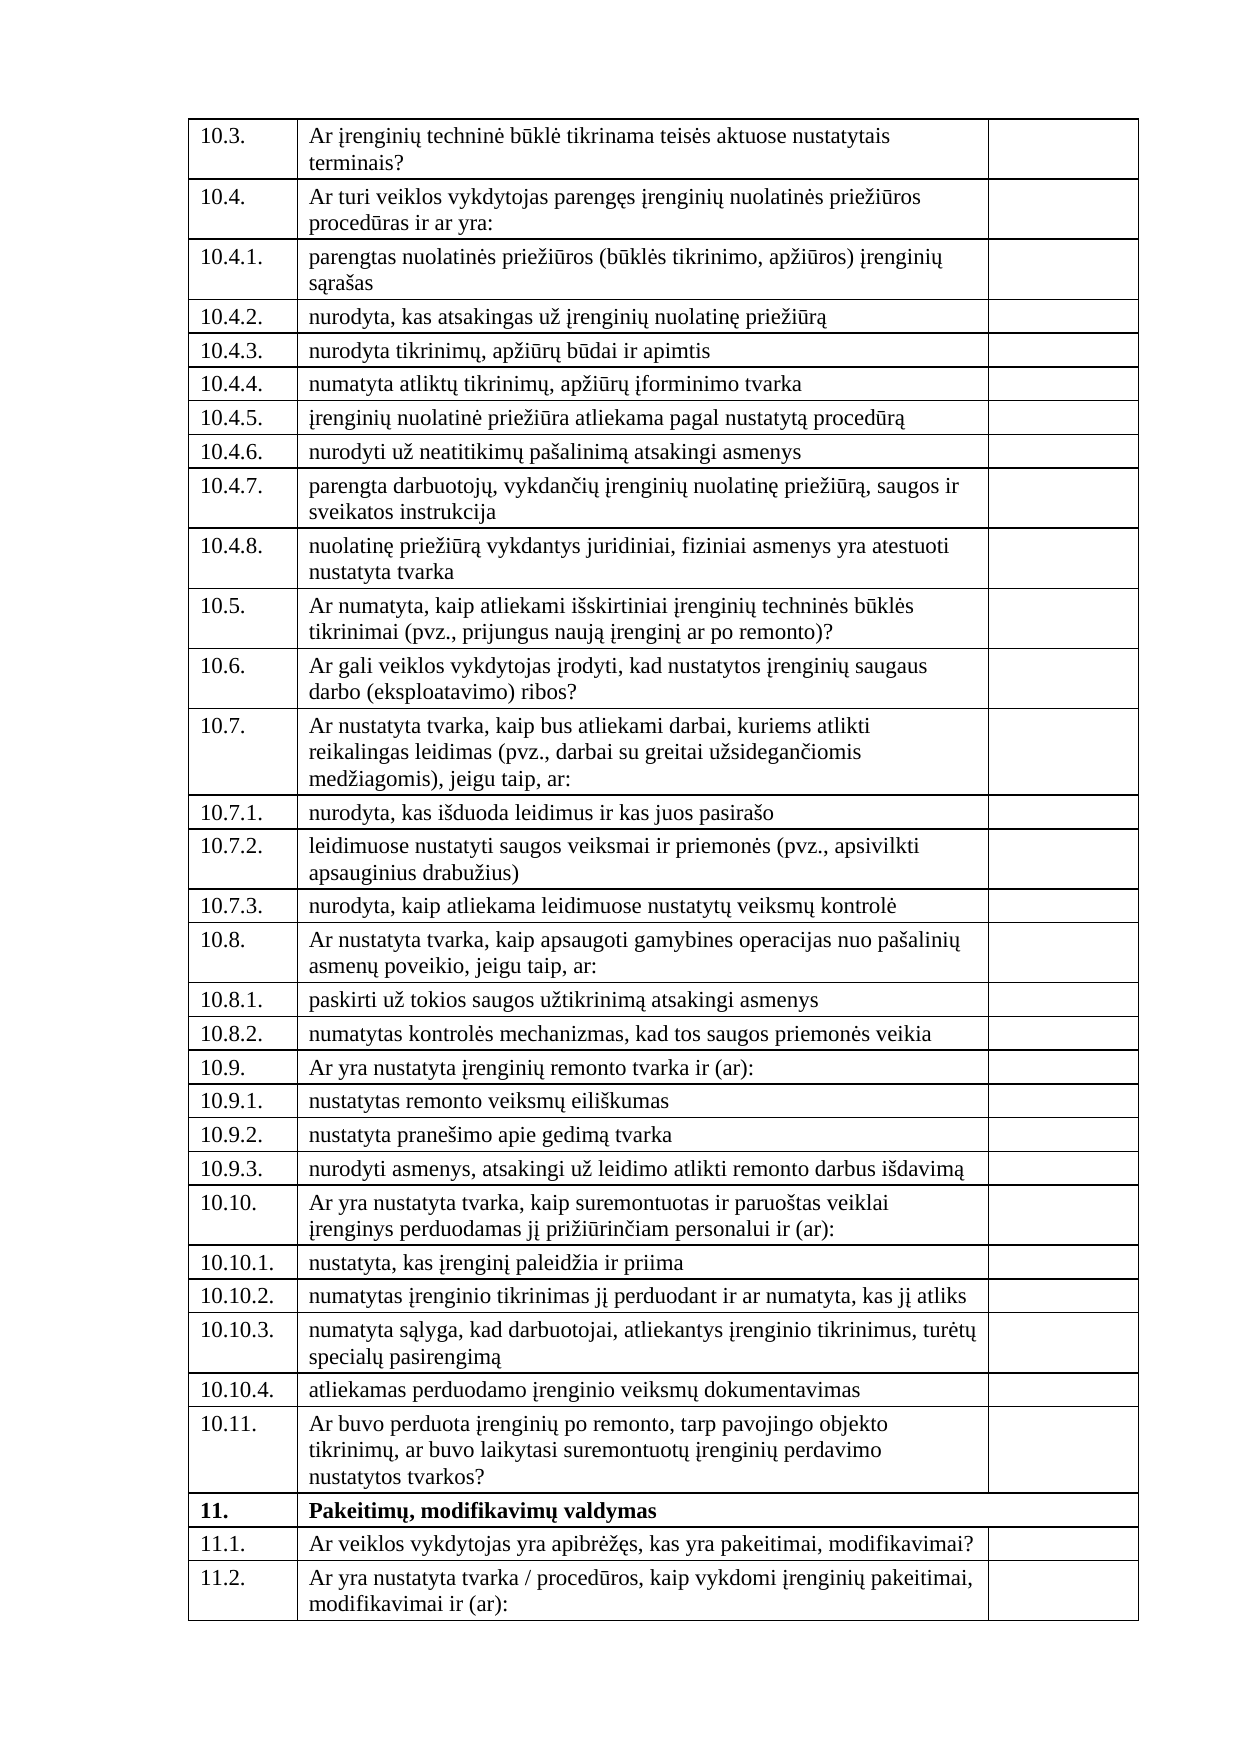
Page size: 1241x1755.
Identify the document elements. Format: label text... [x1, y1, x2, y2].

table_cell nurodyta, kas išduoda leidimus ir kas juos pasirašo [298, 796, 988, 828]
table_cell 10.8. [189, 923, 297, 982]
table_cell [989, 589, 1138, 647]
table_cell nustatyta, kas įrenginį paleidžia ir priima [298, 1246, 988, 1278]
table_cell įrenginių nuolatinė priežiūra atliekama pagal nustatytą procedūrą [298, 401, 988, 433]
table_cell [989, 1085, 1138, 1117]
table_cell [989, 180, 1138, 238]
table_cell Ar yra nustatyta įrenginių remonto tvarka ir (ar): [298, 1051, 988, 1083]
table_cell 10.9. [189, 1051, 297, 1083]
table_cell Ar įrenginių techninė būklė tikrinama teisės aktuose nustatytais terminais? [298, 120, 988, 178]
table_cell [989, 830, 1138, 888]
table_cell 11.2. [189, 1561, 297, 1620]
table_cell 10.4.1. [189, 240, 297, 298]
table_cell Ar numatyta, kaip atliekami išskirtiniai įrenginių techninės būklės tikrinimai (pvz., prijungus naują įrenginį ar po remonto)? [298, 589, 988, 647]
table_cell Ar yra nustatyta tvarka, kaip suremontuotas ir paruoštas veiklai įrenginys perduodamas jį prižiūrinčiam personalui ir (ar): [298, 1186, 988, 1244]
table_cell 10.9.2. [189, 1118, 297, 1151]
table_cell nuolatinę priežiūrą vykdantys juridiniai, fiziniai asmenys yra atestuoti nustatyta tvarka [298, 529, 988, 587]
table_cell numatyta atliktų tikrinimų, apžiūrų įforminimo tvarka [298, 368, 988, 400]
table_cell [989, 890, 1138, 922]
table_cell [989, 1528, 1138, 1560]
table_cell atliekamas perduodamo įrenginio veiksmų dokumentavimas [298, 1374, 988, 1406]
table_cell nurodyti asmenys, atsakingi už leidimo atlikti remonto darbus išdavimą [298, 1152, 988, 1184]
table_cell 10.4.7. [189, 469, 297, 527]
table_cell 10.7.2. [189, 830, 297, 888]
table_cell Ar turi veiklos vykdytojas parengęs įrenginių nuolatinės priežiūros procedūras ir ar yra: [298, 180, 988, 238]
table_cell leidimuose nustatyti saugos veiksmai ir priemonės (pvz., apsivilkti apsauginius drabužius) [298, 830, 988, 888]
table_cell 10.10. [189, 1186, 297, 1244]
table_cell 10.11. [189, 1407, 297, 1492]
table_cell nustatytas remonto veiksmų eiliškumas [298, 1085, 988, 1117]
table_cell Ar yra nustatyta tvarka / procedūros, kaip vykdomi įrenginių pakeitimai, modifikavimai ir (ar): [298, 1561, 988, 1620]
table_cell 10.4.6. [189, 435, 297, 467]
table_cell nurodyta, kaip atliekama leidimuose nustatytų veiksmų kontrolė [298, 890, 988, 922]
table_cell 10.8.2. [189, 1017, 297, 1049]
table_cell 10.7.3. [189, 890, 297, 922]
table_cell [989, 529, 1138, 587]
table_cell 11. [189, 1494, 297, 1526]
table_cell [989, 1017, 1138, 1049]
table_cell numatytas įrenginio tikrinimas jį perduodant ir ar numatyta, kas jį atliks [298, 1280, 988, 1312]
table_cell [989, 240, 1138, 298]
table_cell [989, 649, 1138, 708]
table_cell [989, 469, 1138, 527]
table_cell [989, 709, 1138, 794]
table_cell [989, 1118, 1138, 1151]
table_cell Pakeitimų, modifikavimų valdymas [298, 1494, 1138, 1526]
table_cell nustatyta pranešimo apie gedimą tvarka [298, 1118, 988, 1151]
table_cell nurodyti už neatitikimų pašalinimą atsakingi asmenys [298, 435, 988, 467]
table_cell Ar gali veiklos vykdytojas įrodyti, kad nustatytos įrenginių saugaus darbo (eksploatavimo) ribos? [298, 649, 988, 708]
table_cell [989, 796, 1138, 828]
table_cell Ar nustatyta tvarka, kaip apsaugoti gamybines operacijas nuo pašalinių asmenų poveikio, jeigu taip, ar: [298, 923, 988, 982]
table_cell 10.4. [189, 180, 297, 238]
table_cell 10.4.4. [189, 368, 297, 400]
table_cell numatyta sąlyga, kad darbuotojai, atliekantys įrenginio tikrinimus, turėtų specialų pasirengimą [298, 1313, 988, 1372]
table_cell [989, 401, 1138, 433]
table_cell [989, 300, 1138, 332]
table_cell parengtas nuolatinės priežiūros (būklės tikrinimo, apžiūros) įrenginių sąrašas [298, 240, 988, 298]
table_cell [989, 1407, 1138, 1492]
table_cell 10.4.3. [189, 334, 297, 366]
table_cell numatytas kontrolės mechanizmas, kad tos saugos priemonės veikia [298, 1017, 988, 1049]
table_cell paskirti už tokios saugos užtikrinimą atsakingi asmenys [298, 983, 988, 1016]
table_cell parengta darbuotojų, vykdančių įrenginių nuolatinę priežiūrą, saugos ir sveikatos instrukcija [298, 469, 988, 527]
table_cell 10.3. [189, 120, 297, 178]
table_cell [989, 1561, 1138, 1620]
table_cell 10.5. [189, 589, 297, 647]
table_cell [989, 334, 1138, 366]
table_cell nurodyta tikrinimų, apžiūrų būdai ir apimtis [298, 334, 988, 366]
table_cell 10.10.2. [189, 1280, 297, 1312]
table_cell 10.6. [189, 649, 297, 708]
table_cell 10.4.2. [189, 300, 297, 332]
table_cell [989, 983, 1138, 1016]
table_cell [989, 1280, 1138, 1312]
table_cell 10.4.5. [189, 401, 297, 433]
table_cell Ar veiklos vykdytojas yra apibrėžęs, kas yra pakeitimai, modifikavimai? [298, 1528, 988, 1560]
table_cell 10.10.4. [189, 1374, 297, 1406]
table_cell [989, 120, 1138, 178]
table_cell [989, 1313, 1138, 1372]
table_cell [989, 435, 1138, 467]
table_cell Ar nustatyta tvarka, kaip bus atliekami darbai, kuriems atlikti reikalingas leidimas (pvz., darbai su greitai užsidegančiomis medžiagomis), jeigu taip, ar: [298, 709, 988, 794]
table_cell 10.8.1. [189, 983, 297, 1016]
table_cell 10.9.3. [189, 1152, 297, 1184]
table_cell [989, 368, 1138, 400]
table_cell Ar buvo perduota įrenginių po remonto, tarp pavojingo objekto tikrinimų, ar buvo laikytasi suremontuotų įrenginių perdavimo nustatytos tvarkos? [298, 1407, 988, 1492]
table_cell [989, 1152, 1138, 1184]
table_cell [989, 923, 1138, 982]
table_cell 10.7. [189, 709, 297, 794]
table_cell 10.9.1. [189, 1085, 297, 1117]
table_cell 10.7.1. [189, 796, 297, 828]
table_cell [989, 1186, 1138, 1244]
table_cell 10.10.1. [189, 1246, 297, 1278]
table_cell [989, 1246, 1138, 1278]
table_cell 10.4.8. [189, 529, 297, 587]
table_cell 11.1. [189, 1528, 297, 1560]
table_cell 10.10.3. [189, 1313, 297, 1372]
table_cell nurodyta, kas atsakingas už įrenginių nuolatinę priežiūrą [298, 300, 988, 332]
table_cell [989, 1374, 1138, 1406]
table_cell [989, 1051, 1138, 1083]
